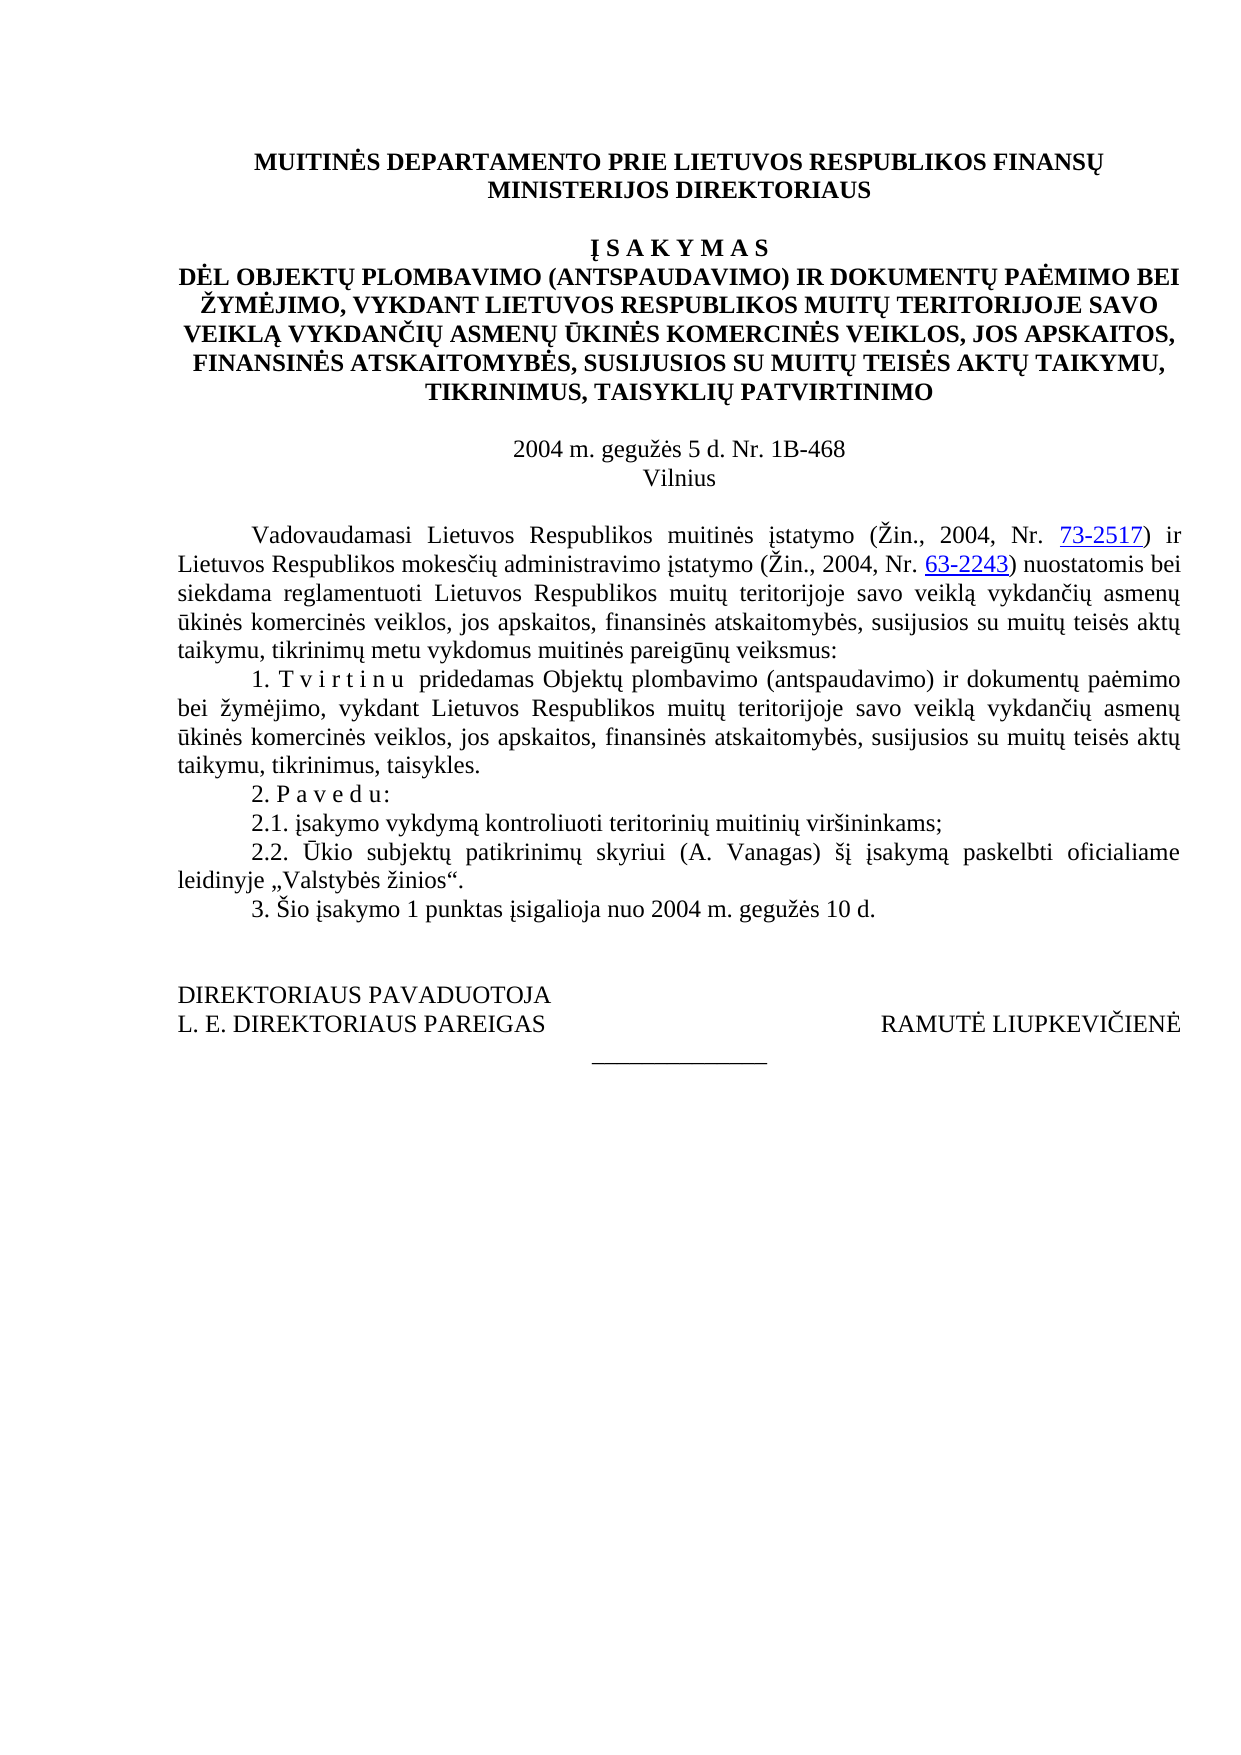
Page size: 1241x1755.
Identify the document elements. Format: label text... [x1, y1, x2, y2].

text DIREKTORIAUS PAVADUOTOJA [177, 981, 1181, 1009]
text 2. Pavedu: [177, 779, 1181, 808]
text MUITINĖS DEPARTAMENTO PRIE LIETUVOS RESPUBLIKOS FINANSŲ MINISTERIJOS DIREKTORIAUS [177, 147, 1181, 204]
text Vadovaudamasi Lietuvos Respublikos muitinės įstatymo (Žin., 2004, Nr. 73-2517) ir Lietuvos Respublikos mokesčių administravimo įstatymo (Žin., 2004, Nr. 63-2243) nuostatomis bei siekdama reglamentuoti Lietuvos Respublikos muitų teritorijoje savo veiklą vykdančių asmenų ūkinės komercinės veiklos, jos apskaitos, finansinės atskaitomybės, susijusios su muitų teisės aktų taikymu, tikrinimų metu vykdomus muitinės pareigūnų veiksmus: [177, 521, 1181, 664]
text 2004 m. gegužės 5 d. Nr. 1B-468 [177, 434, 1181, 463]
text Į S A K Y M A S [177, 233, 1181, 262]
text Vilnius [177, 463, 1181, 492]
text L. E. DIREKTORIAUS PAREIGAS RAMUTĖ LIUPKEVIČIENĖ [177, 1009, 1181, 1038]
text 1. Tvirtinu pridedamas Objektų plombavimo (antspaudavimo) ir dokumentų paėmimo bei žymėjimo, vykdant Lietuvos Respublikos muitų teritorijoje savo veiklą vykdančių asmenų ūkinės komercinės veiklos, jos apskaitos, finansinės atskaitomybės, susijusios su muitų teisės aktų taikymu, tikrinimus, taisykles. [177, 664, 1181, 779]
text 3. Šio įsakymo 1 punktas įsigalioja nuo 2004 m. gegužės 10 d. [177, 894, 1181, 923]
text 2.1. įsakymo vykdymą kontroliuoti teritorinių muitinių viršininkams; [177, 808, 1181, 837]
text 2.2. Ūkio subjektų patikrinimų skyriui (A. Vanagas) šį įsakymą paskelbti oficialiame leidinyje „Valstybės žinios“. [177, 837, 1181, 894]
text DĖL OBJEKTŲ PLOMBAVIMO (ANTSPAUDAVIMO) IR DOKUMENTŲ PAĖMIMO BEI ŽYMĖJIMO, VYKDANT LIETUVOS RESPUBLIKOS MUITŲ TERITORIJOJE SAVO VEIKLĄ VYKDANČIŲ ASMENŲ ŪKINĖS KOMERCINĖS VEIKLOS, JOS APSKAITOS, FINANSINĖS ATSKAITOMYBĖS, SUSIJUSIOS SU MUITŲ TEISĖS AKTŲ TAIKYMU, TIKRINIMUS, TAISYKLIŲ PATVIRTINIMO [177, 262, 1181, 406]
text ______________ [177, 1038, 1181, 1067]
